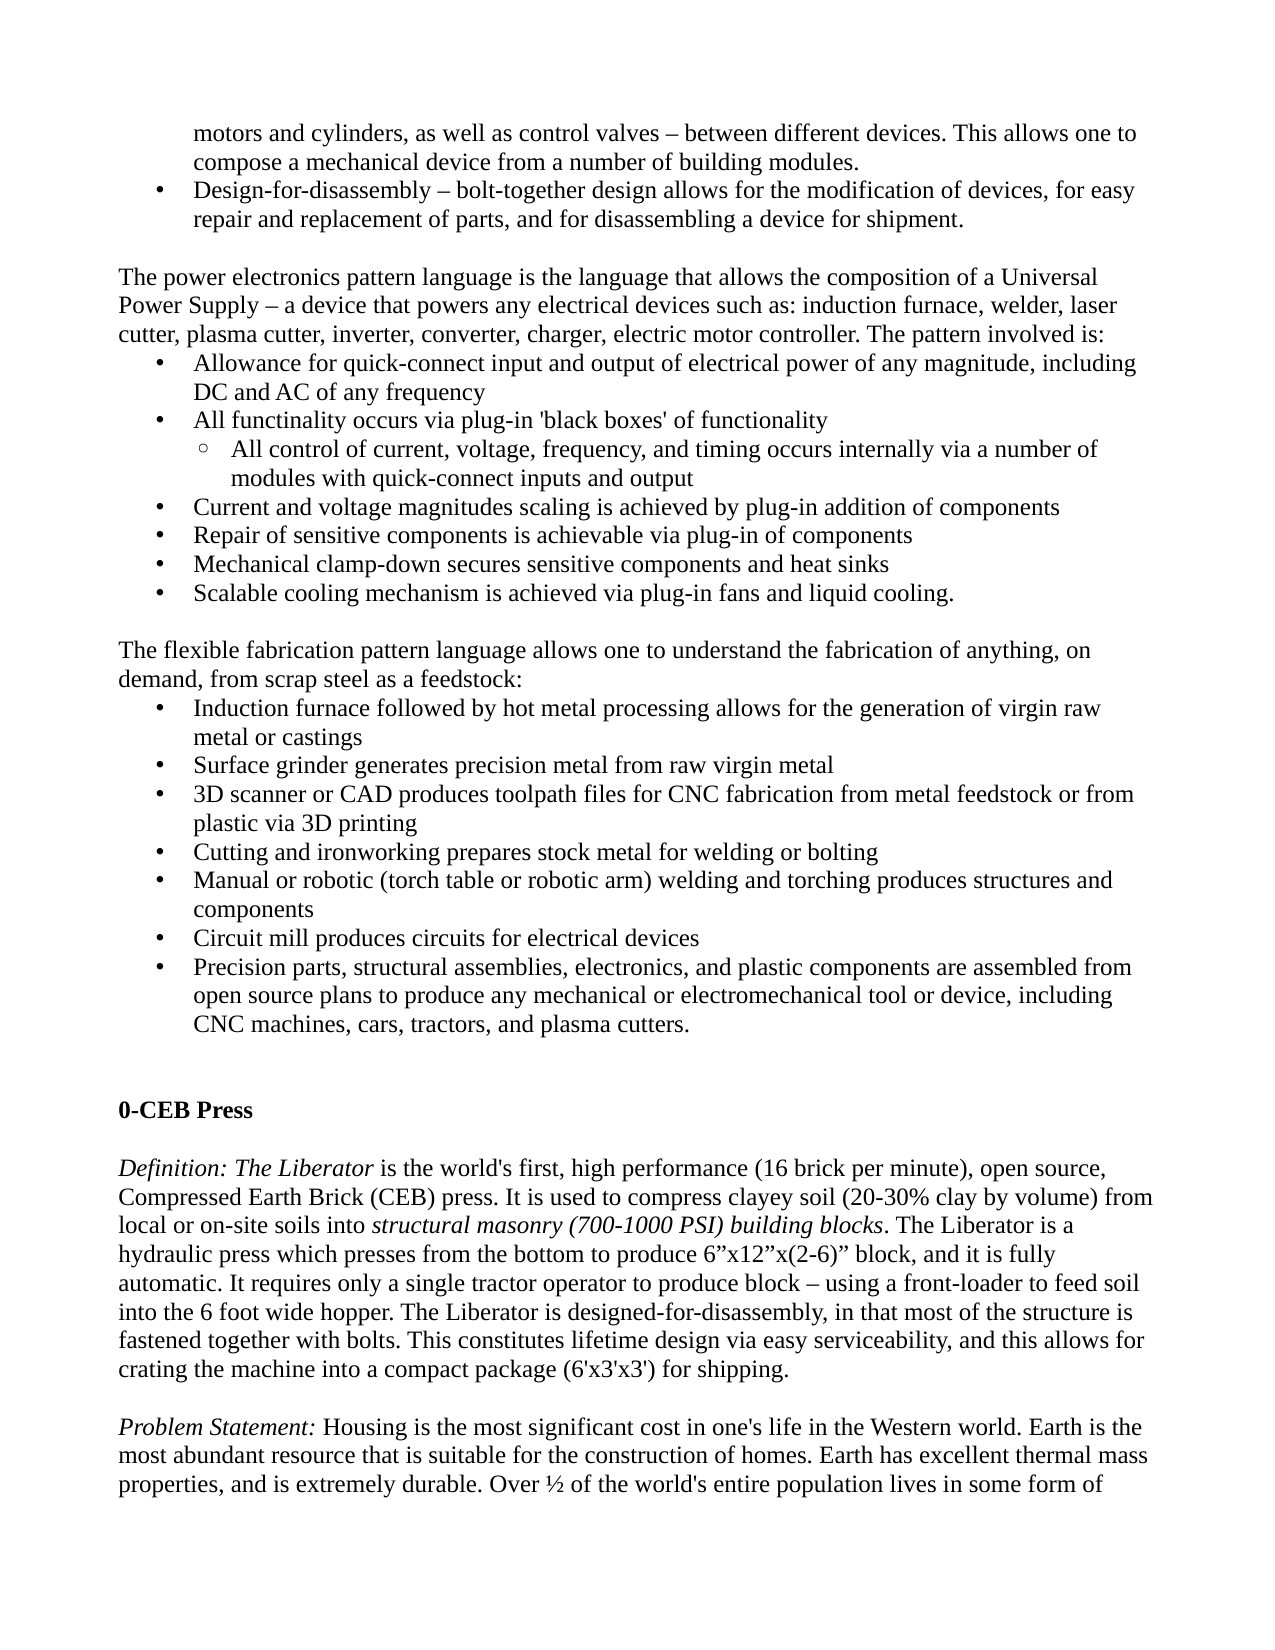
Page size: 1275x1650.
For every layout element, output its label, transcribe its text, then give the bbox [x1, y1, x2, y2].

list Mechanical clamp-down secures sensitive components and heat sinks [156, 549, 1157, 578]
list 3D scanner or CAD produces toolpath files for CNC fabrication from metal feedstock or from plastic via 3D printing [156, 779, 1157, 837]
list All functinality occurs via plug-in 'black boxes' of functionality [156, 406, 1157, 434]
text The power electronics pattern language is the language that allows the composition of a Universal Power Supply – a device that powers any electrical devices such as: induction furnace, welder, laser cutter, plasma cutter, inverter, converter, charger, electric motor controller. The pattern involved is: [118, 262, 1157, 348]
list Allowance for quick-connect input and output of electrical power of any magnitude, including DC and AC of any frequency [156, 348, 1157, 406]
list Surface grinder generates precision metal from raw virgin metal [156, 751, 1157, 779]
list Precision parts, structural assemblies, electronics, and plastic components are assembled from open source plans to produce any mechanical or electromechanical tool or device, including CNC machines, cars, tractors, and plasma cutters. [156, 952, 1157, 1038]
list Repair of sensitive components is achievable via plug-in of components [156, 521, 1157, 549]
text 0-CEB Press [118, 1096, 1157, 1124]
list Circuit mill produces circuits for electrical devices [156, 923, 1157, 952]
list motors and cylinders, as well as control valves – between different devices. This allows one to compose a mechanical device from a number of building modules. [156, 118, 1157, 176]
list Current and voltage magnitudes scaling is achieved by plug-in addition of components [156, 492, 1157, 521]
list Manual or robotic (torch table or robotic arm) welding and torching produces structures and components [156, 866, 1157, 923]
list Cutting and ironworking prepares stock metal for welding or bolting [156, 837, 1157, 866]
list Induction furnace followed by hot metal processing allows for the generation of virgin raw metal or castings [156, 693, 1157, 751]
text Problem Statement: Housing is the most significant cost in one's life in the Western world. Earth is the most abundant resource that is suitable for the construction of homes. Earth has excellent thermal mass properties, and is extremely durable. Over ½ of the world's entire population lives in some form of [118, 1412, 1157, 1498]
text The flexible fabrication pattern language allows one to understand the fabrication of anything, on demand, from scrap steel as a feedstock: [118, 636, 1157, 693]
list All control of current, voltage, frequency, and timing occurs internally via a number of modules with quick-connect inputs and output [193, 434, 1157, 492]
text Definition: The Liberator is the world's first, high performance (16 brick per minute), open source, Compressed Earth Brick (CEB) press. It is used to compress clayey soil (20-30% clay by volume) from local or on-site soils into structural masonry (700-1000 PSI) building blocks. The Liberator is a hydraulic press which presses from the bottom to produce 6”x12”x(2-6)” block, and it is fully automatic. It requires only a single tractor operator to produce block – using a front-loader to feed soil into the 6 foot wide hopper. The Liberator is designed-for-disassembly, in that most of the structure is fastened together with bolts. This constitutes lifetime design via easy serviceability, and this allows for crating the machine into a compact package (6'x3'x3') for shipping. [118, 1153, 1157, 1383]
list Scalable cooling mechanism is achieved via plug-in fans and liquid cooling. [156, 578, 1157, 607]
list Design-for-disassembly – bolt-together design allows for the modification of devices, for easy repair and replacement of parts, and for disassembling a device for shipment. [156, 176, 1157, 233]
